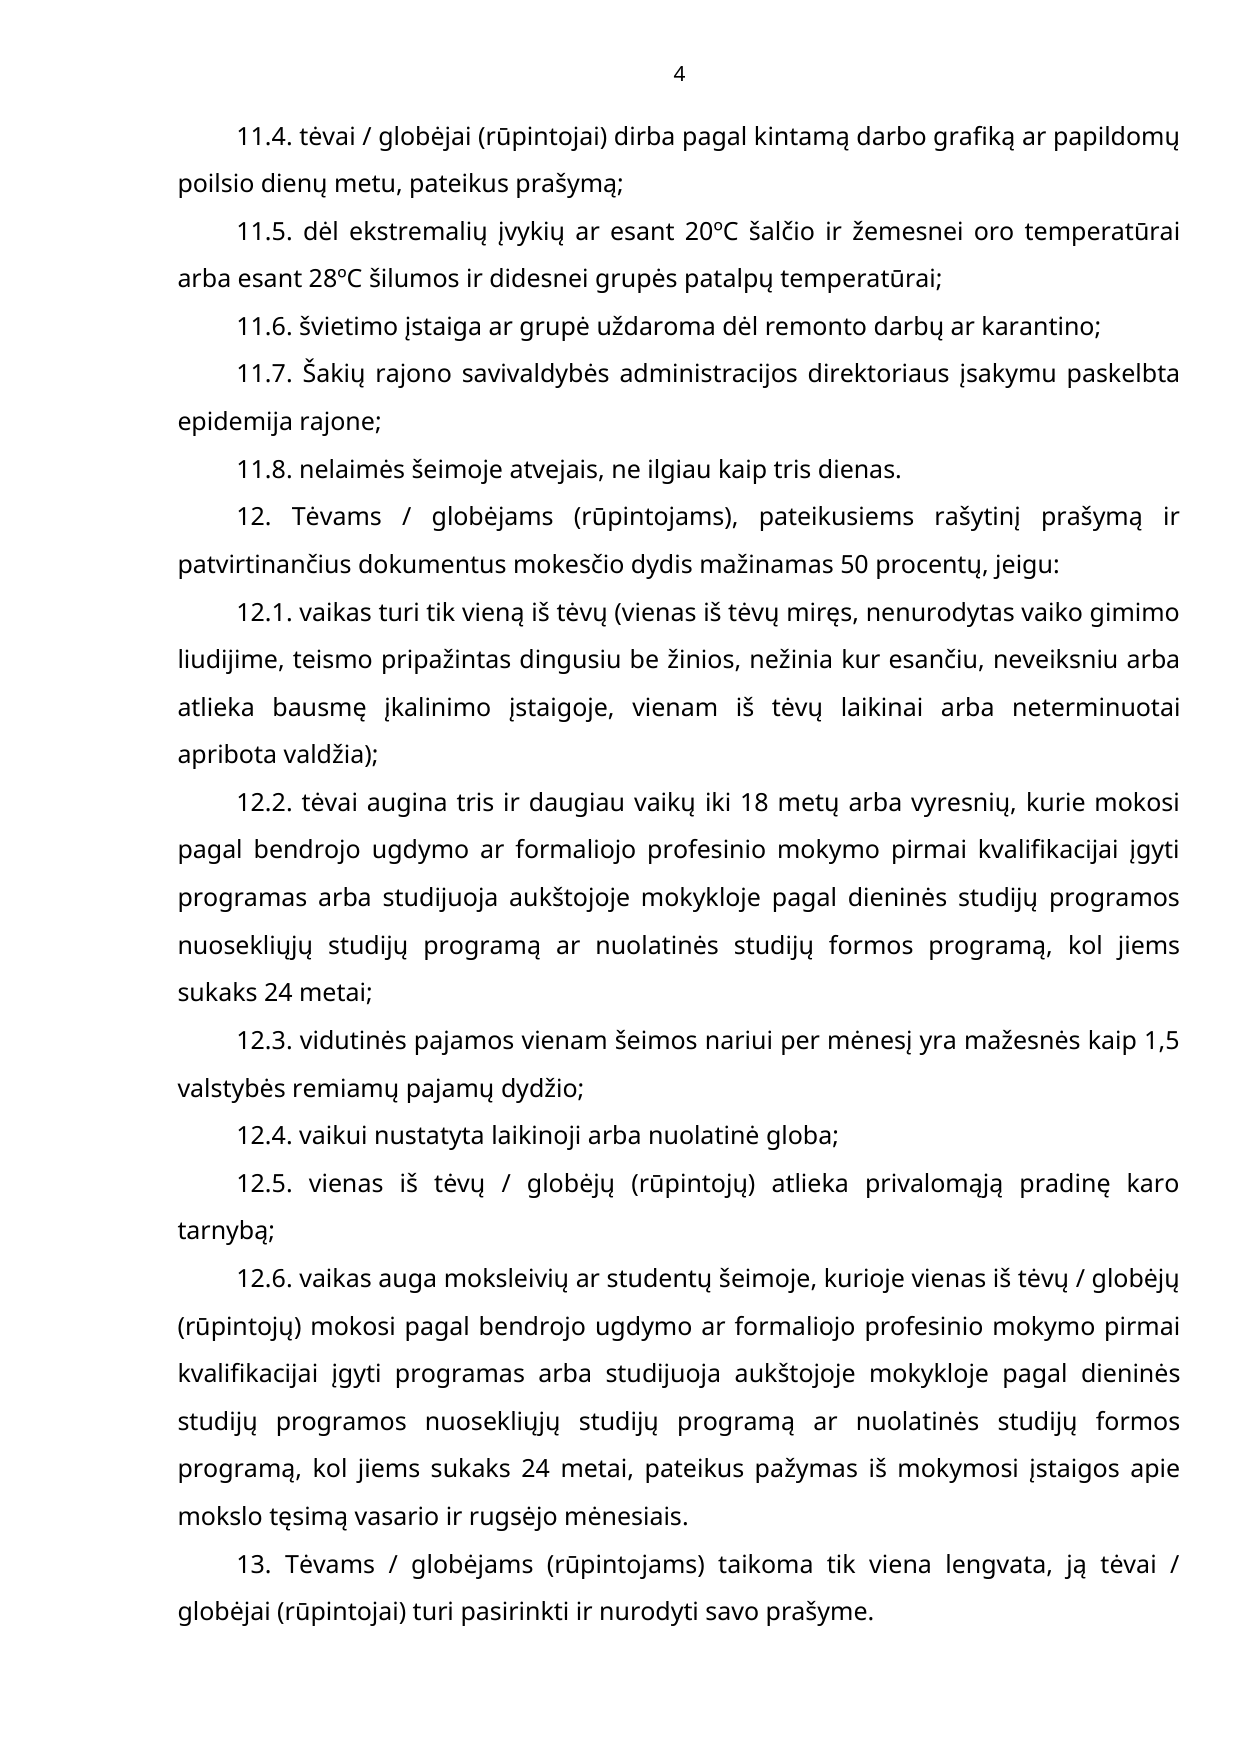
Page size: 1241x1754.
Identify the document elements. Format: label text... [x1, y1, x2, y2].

text 12.4. vaikui nustatyta laikinoji arba nuolatinė globa; [177, 1118, 1181, 1152]
text 11.7. Šakių rajono savivaldybės administracijos direktoriaus įsakymu paskelbta epidemija rajone; [177, 356, 1181, 438]
text 11.6. švietimo įstaiga ar grupė uždaroma dėl remonto darbų ar karantino; [177, 308, 1181, 343]
text 12.2. tėvai augina tris ir daugiau vaikų iki 18 metų arba vyresnių, kurie mokosi pagal bendrojo ugdymo ar formaliojo profesinio mokymo pirmai kvalifikacijai įgyti programas arba studijuoja aukštojoje mokykloje pagal dieninės studijų programos nuosekliųjų studijų programą ar nuolatinės studijų formos programą, kol jiems sukaks 24 metai; [177, 784, 1181, 1009]
text 12.1. vaikas turi tik vieną iš tėvų (vienas iš tėvų miręs, nenurodytas vaiko gimimo liudijime, teismo pripažintas dingusiu be žinios, nežinia kur esančiu, neveiksniu arba atlieka bausmę įkalinimo įstaigoje, vienam iš tėvų laikinai arba neterminuotai apribota valdžia); [177, 594, 1181, 771]
text 12. Tėvams / globėjams (rūpintojams), pateikusiems rašytinį prašymą ir patvirtinančius dokumentus mokesčio dydis mažinamas 50 procentų, jeigu: [177, 499, 1181, 581]
text 11.8. nelaimės šeimoje atvejais, ne ilgiau kaip tris dienas. [177, 451, 1181, 485]
text 12.5. vienas iš tėvų / globėjų (rūpintojų) atlieka privalomąją pradinę karo tarnybą; [177, 1165, 1181, 1247]
text 13. Tėvams / globėjams (rūpintojams) taikoma tik viena lengvata, ją tėvai / globėjai (rūpintojai) turi pasirinkti ir nurodyti savo prašyme. [177, 1546, 1181, 1628]
text 12.3. vidutinės pajamos vienam šeimos nariui per mėnesį yra mažesnės kaip 1,5 valstybės remiamų pajamų dydžio; [177, 1023, 1181, 1104]
text 11.5. dėl ekstremalių įvykių ar esant 20ºC šalčio ir žemesnei oro temperatūrai arba esant 28ºC šilumos ir didesnei grupės patalpų temperatūrai; [177, 213, 1181, 295]
text 12.6. vaikas auga moksleivių ar studentų šeimoje, kurioje vienas iš tėvų / globėjų (rūpintojų) mokosi pagal bendrojo ugdymo ar formaliojo profesinio mokymo pirmai kvalifikacijai įgyti programas arba studijuoja aukštojoje mokykloje pagal dieninės studijų programos nuosekliųjų studijų programą ar nuolatinės studijų formos programą, kol jiems sukaks 24 metai, pateikus pažymas iš mokymosi įstaigos apie mokslo tęsimą vasario ir rugsėjo mėnesiais. [177, 1261, 1181, 1533]
text 11.4. tėvai / globėjai (rūpintojai) dirba pagal kintamą darbo grafiką ar papildomų poilsio dienų metu, pateikus prašymą; [177, 118, 1181, 200]
